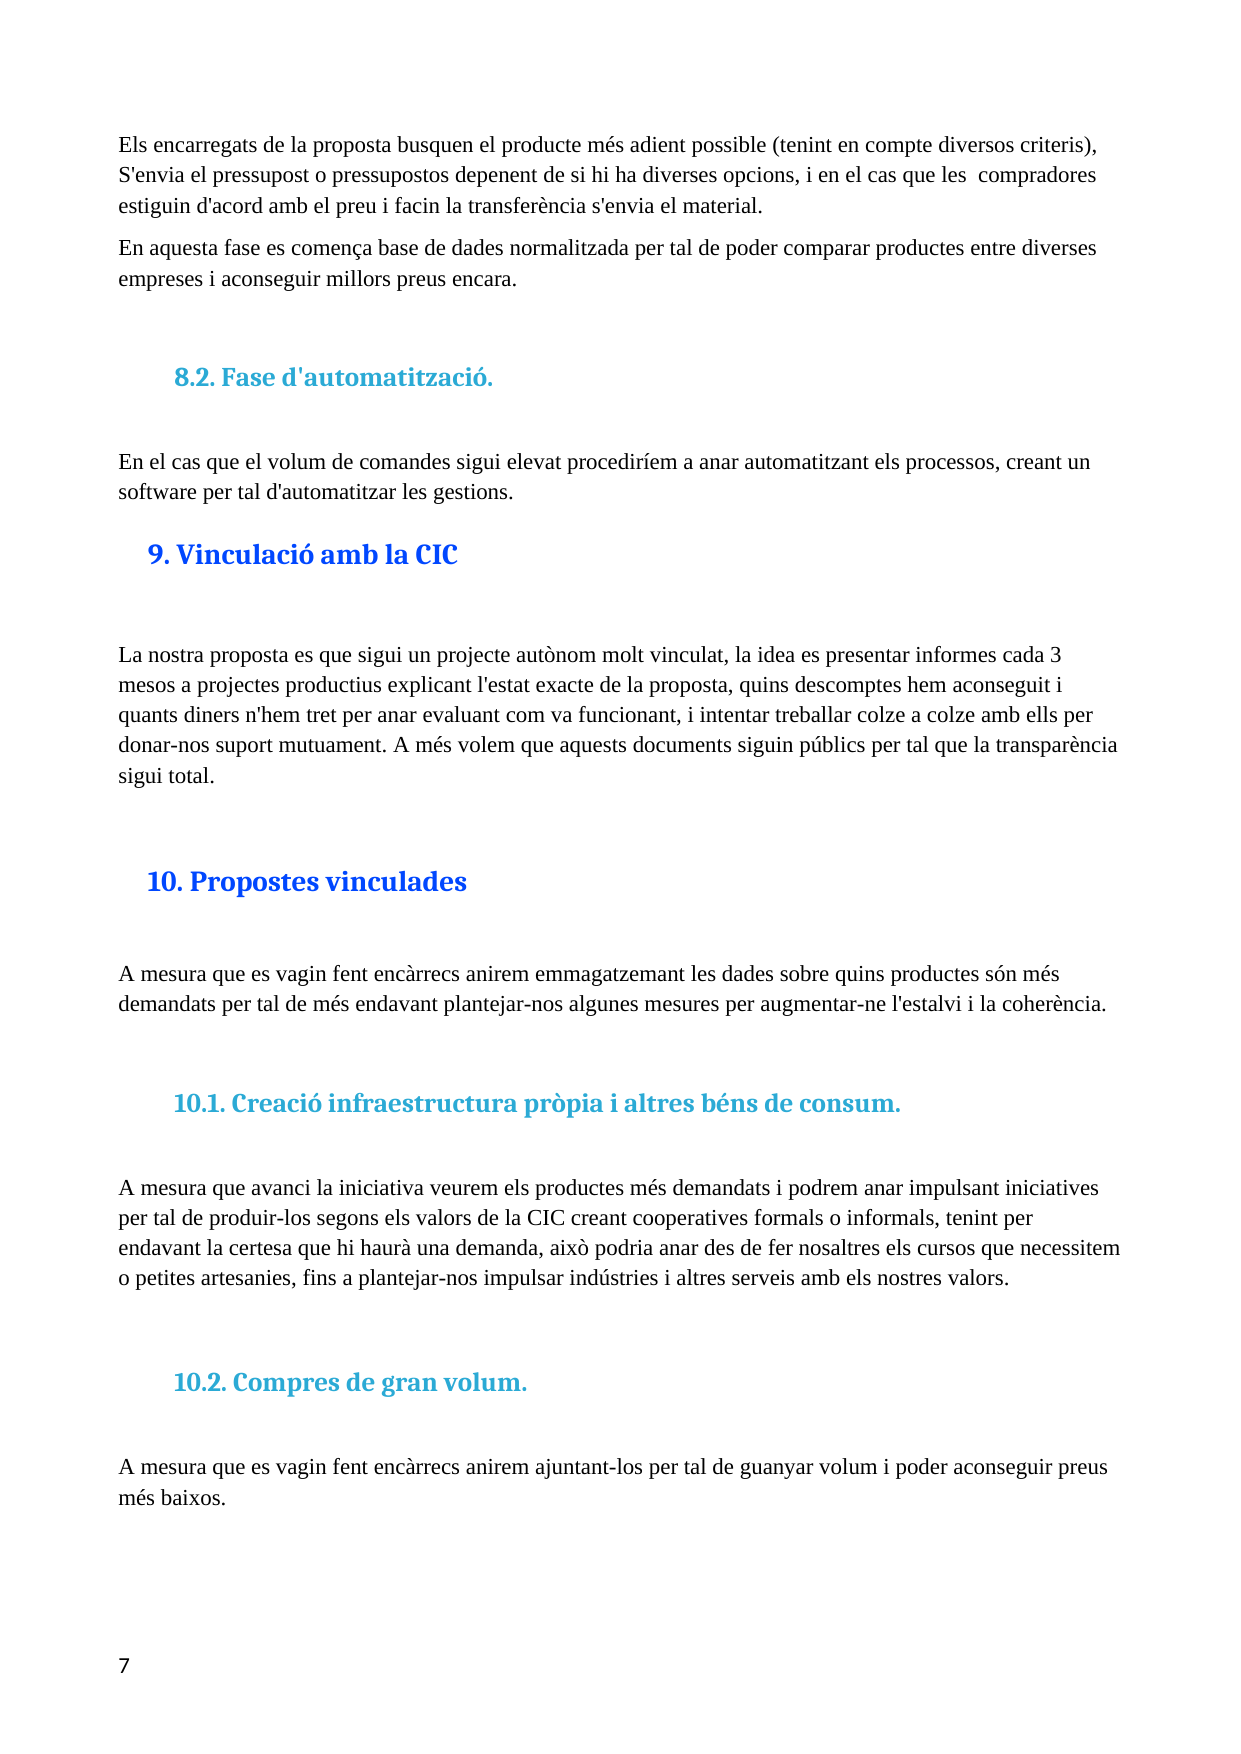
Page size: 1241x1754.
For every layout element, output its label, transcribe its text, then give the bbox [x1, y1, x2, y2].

subtitle 9. Vinculació amb la CIC [148, 538, 1122, 572]
subtitle 8.2. Fase d'automatització. [174, 362, 1122, 393]
text En el cas que el volum de comandes sigui elevat procediríem a anar automatitzant els processos, creant un software per tal d'automatitzar les gestions. [118, 448, 1122, 504]
subtitle 10. Propostes vinculades [148, 865, 1122, 898]
subtitle 10.2. Compres de gran volum. [174, 1367, 1122, 1399]
text La nostra proposta es que sigui un projecte autònom molt vinculat, la idea es presentar informes cada 3 mesos a projectes productius explicant l'estat exacte de la proposta, quins descomptes hem aconseguit i quants diners n'hem tret per anar evaluant com va funcionant, i intentar treballar colze a colze amb ells per donar-nos suport mutuament. A més volem que aquests documents siguin públics per tal que la transparència sigui total. [118, 641, 1122, 788]
text A mesura que es vagin fent encàrrecs anirem ajuntant-los per tal de guanyar volum i poder aconseguir preus més baixos. [118, 1453, 1122, 1510]
text En aquesta fase es comença base de dades normalitzada per tal de poder comparar productes entre diverses empreses i aconseguir millors preus encara. [118, 234, 1122, 291]
text A mesura que avanci la iniciativa veurem els productes més demandats i podrem anar impulsant iniciatives per tal de produir-los segons els valors de la CIC creant cooperatives formals o informals, tenint per endavant la certesa que hi haurà una demanda, això podria anar des de fer nosaltres els cursos que necessitem o petites artesanies, fins a plantejar-nos impulsar indústries i altres serveis amb els nostres valors. [118, 1173, 1122, 1291]
text Els encarregats de la proposta busquen el producte més adient possible (tenint en compte diversos criteris), S'envia el pressupost o pressupostos depenent de si hi ha diverses opcions, i en el cas que les compradores estiguin d'acord amb el preu i facin la transferència s'envia el material. [118, 131, 1122, 218]
subtitle 10.1. Creació infraestructura pròpia i altres béns de consum. [174, 1088, 1122, 1119]
text A mesura que es vagin fent encàrrecs anirem emmagatzemant les dades sobre quins productes són més demandats per tal de més endavant plantejar-nos algunes mesures per augmentar-ne l'estalvi i la coherència. [118, 960, 1122, 1017]
